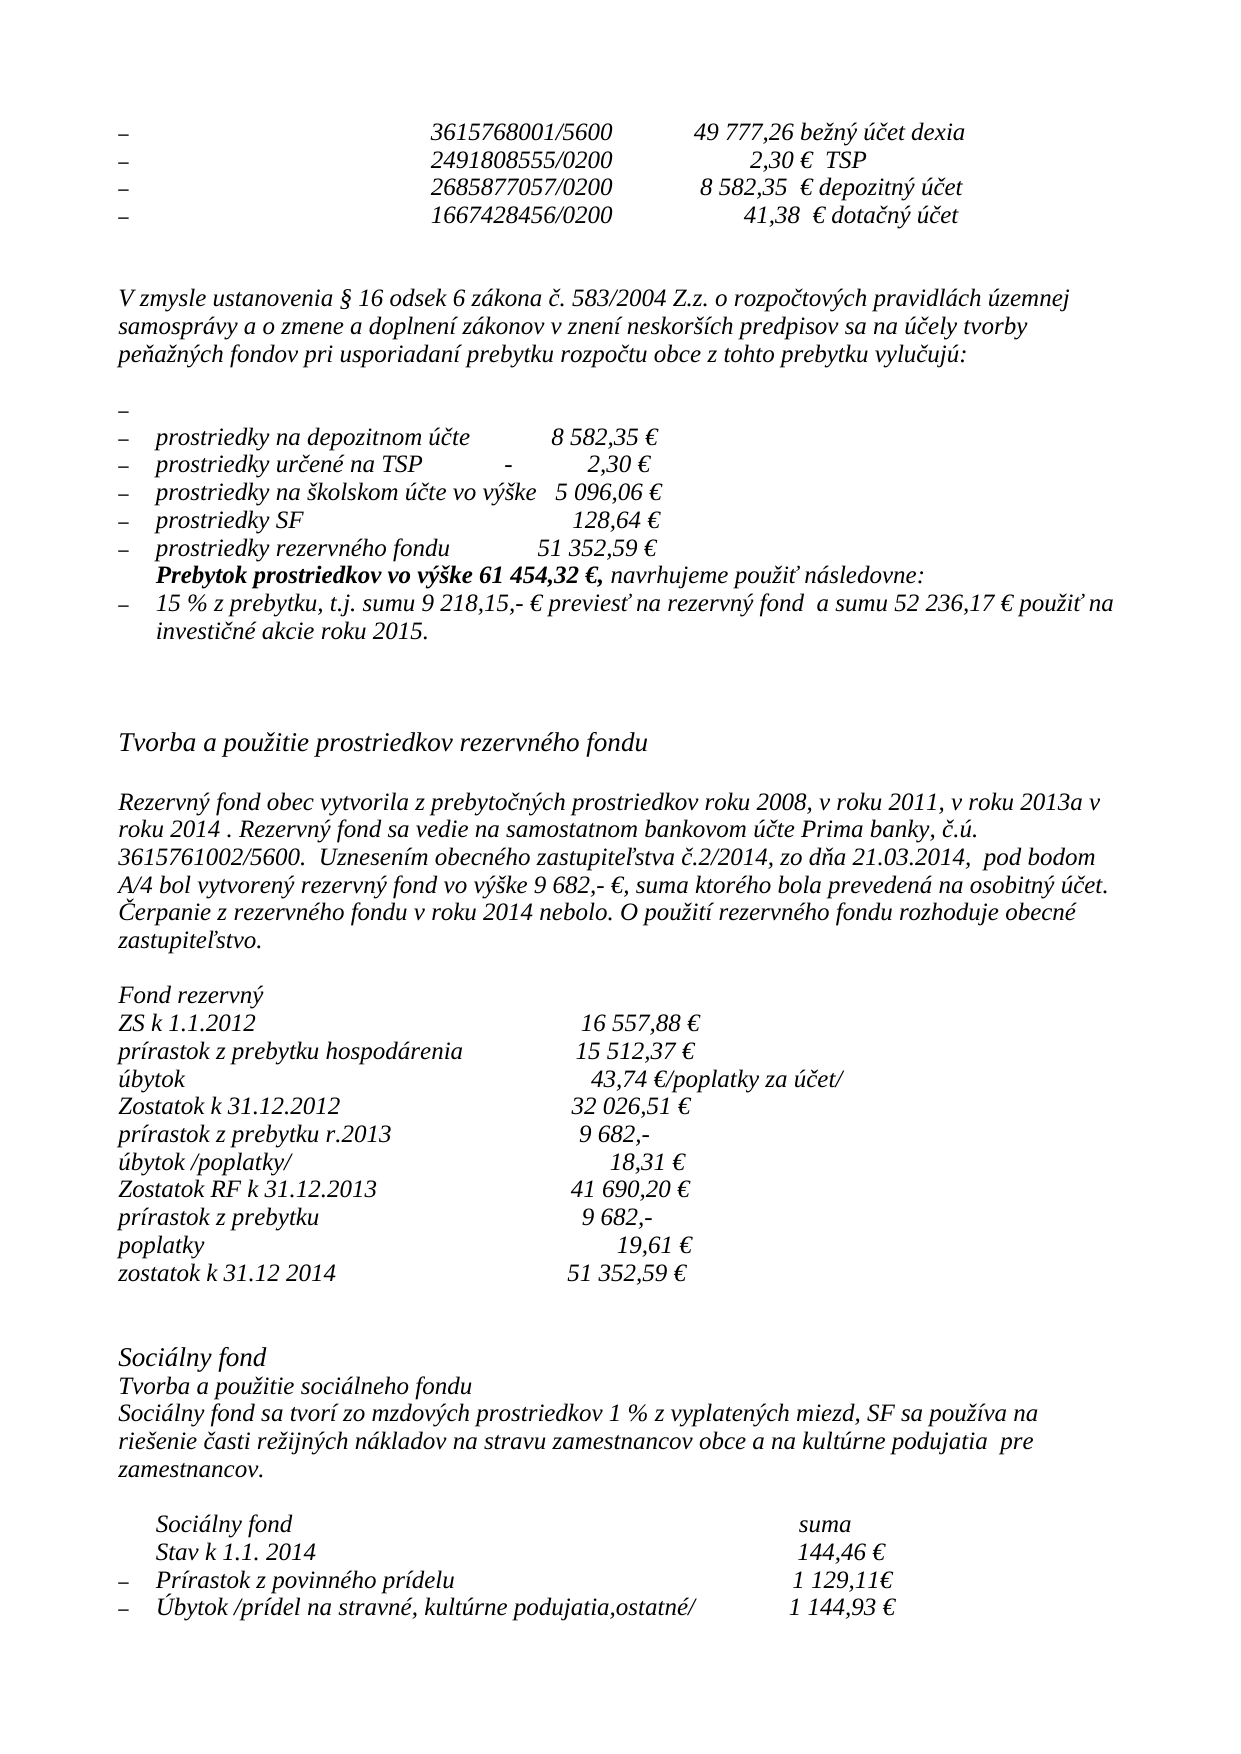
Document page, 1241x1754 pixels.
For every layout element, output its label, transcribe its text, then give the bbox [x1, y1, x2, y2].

text Sociálny fond sa tvorí zo mzdových prostriedkov 1 % z vyplatených miezd, SF sa používa na riešenie časti režijných nákladov na stravu zamestnancov obce a na kultúrne podujatia pre zamestnancov. [118, 1399, 1122, 1483]
list 1667428456/0200 41,38 € dotačný účet [118, 201, 1122, 229]
text poplatky 19,61 € [118, 1231, 1122, 1259]
text Rezervný fond obec vytvorila z prebytočných prostriedkov roku 2008, v roku 2011, v roku 2013a v roku 2014 . Rezervný fond sa vedie na samostatnom bankovom účte Prima banky, č.ú. 3615761002/5600. Uznesením obecného zastupiteľstva č.2/2014, zo dňa 21.03.2014, pod bodom A/4 bol vytvorený rezervný fond vo výške 9 682,- €, suma ktorého bola prevedená na osobitný účet. Čerpanie z rezervného fondu v roku 2014 nebolo. O použití rezervného fondu rozhoduje obecné zastupiteľstvo. [118, 788, 1122, 954]
text Sociálny fond [118, 1342, 1122, 1372]
list 3615768001/5600 49 777,26 bežný účet dexia [118, 118, 1122, 146]
list Stav k 1.1. 2014 144,46 € [118, 1538, 1122, 1566]
text úbytok /poplatky/ 18,31 € [118, 1148, 1122, 1176]
text prírastok z prebytku r.2013 9 682,- [118, 1120, 1122, 1148]
list Prebytok prostriedkov vo výške 61 454,32 €, navrhujeme použiť následovne: [118, 561, 1122, 589]
list prostriedky rezervného fondu 51 352,59 € [118, 534, 1122, 561]
list 15 % z prebytku, t.j. sumu 9 218,15,- € previesť na rezervný fond a sumu 52 236,17 € použiť na investičné akcie roku 2015. [118, 589, 1122, 644]
text V zmysle ustanovenia § 16 odsek 6 zákona č. 583/2004 Z.z. o rozpočtových pravidlách územnej samosprávy a o zmene a doplnení zákonov v znení neskorších predpisov sa na účely tvorby peňažných fondov pri usporiadaní prebytku rozpočtu obce z tohto prebytku vylučujú: [118, 284, 1122, 367]
text ZS k 1.1.2012 16 557,88 € [118, 1009, 1122, 1037]
list prostriedky na depozitnom účte 8 582,35 € [118, 423, 1122, 451]
list prostriedky na školskom účte vo výške 5 096,06 € [118, 478, 1122, 506]
text Zostatok RF k 31.12.2013 41 690,20 € [118, 1176, 1122, 1203]
list 2685877057/0200 8 582,35 € depozitný účet [118, 173, 1122, 201]
text zostatok k 31.12 2014 51 352,59 € [118, 1259, 1122, 1286]
text prírastok z prebytku hospodárenia 15 512,37 € [118, 1037, 1122, 1065]
text Fond rezervný [118, 982, 1122, 1009]
list 2491808555/0200 2,30 € TSP [118, 146, 1122, 173]
text Tvorba a použitie prostriedkov rezervného fondu [118, 728, 1122, 758]
list Prírastok z povinného prídelu 1 129,11€ [118, 1566, 1122, 1593]
text prírastok z prebytku 9 682,- [118, 1203, 1122, 1231]
text Tvorba a použitie sociálneho fondu [118, 1372, 1122, 1399]
list prostriedky SF 128,64 € [118, 506, 1122, 534]
list Sociálny fond suma [118, 1510, 1122, 1538]
list prostriedky určené na TSP - 2,30 € [118, 451, 1122, 478]
list Úbytok /prídel na stravné, kultúrne podujatia,ostatné/ 1 144,93 € [118, 1593, 1122, 1621]
text úbytok 43,74 €/poplatky za účet/ [118, 1065, 1122, 1092]
text Zostatok k 31.12.2012 32 026,51 € [118, 1092, 1122, 1120]
